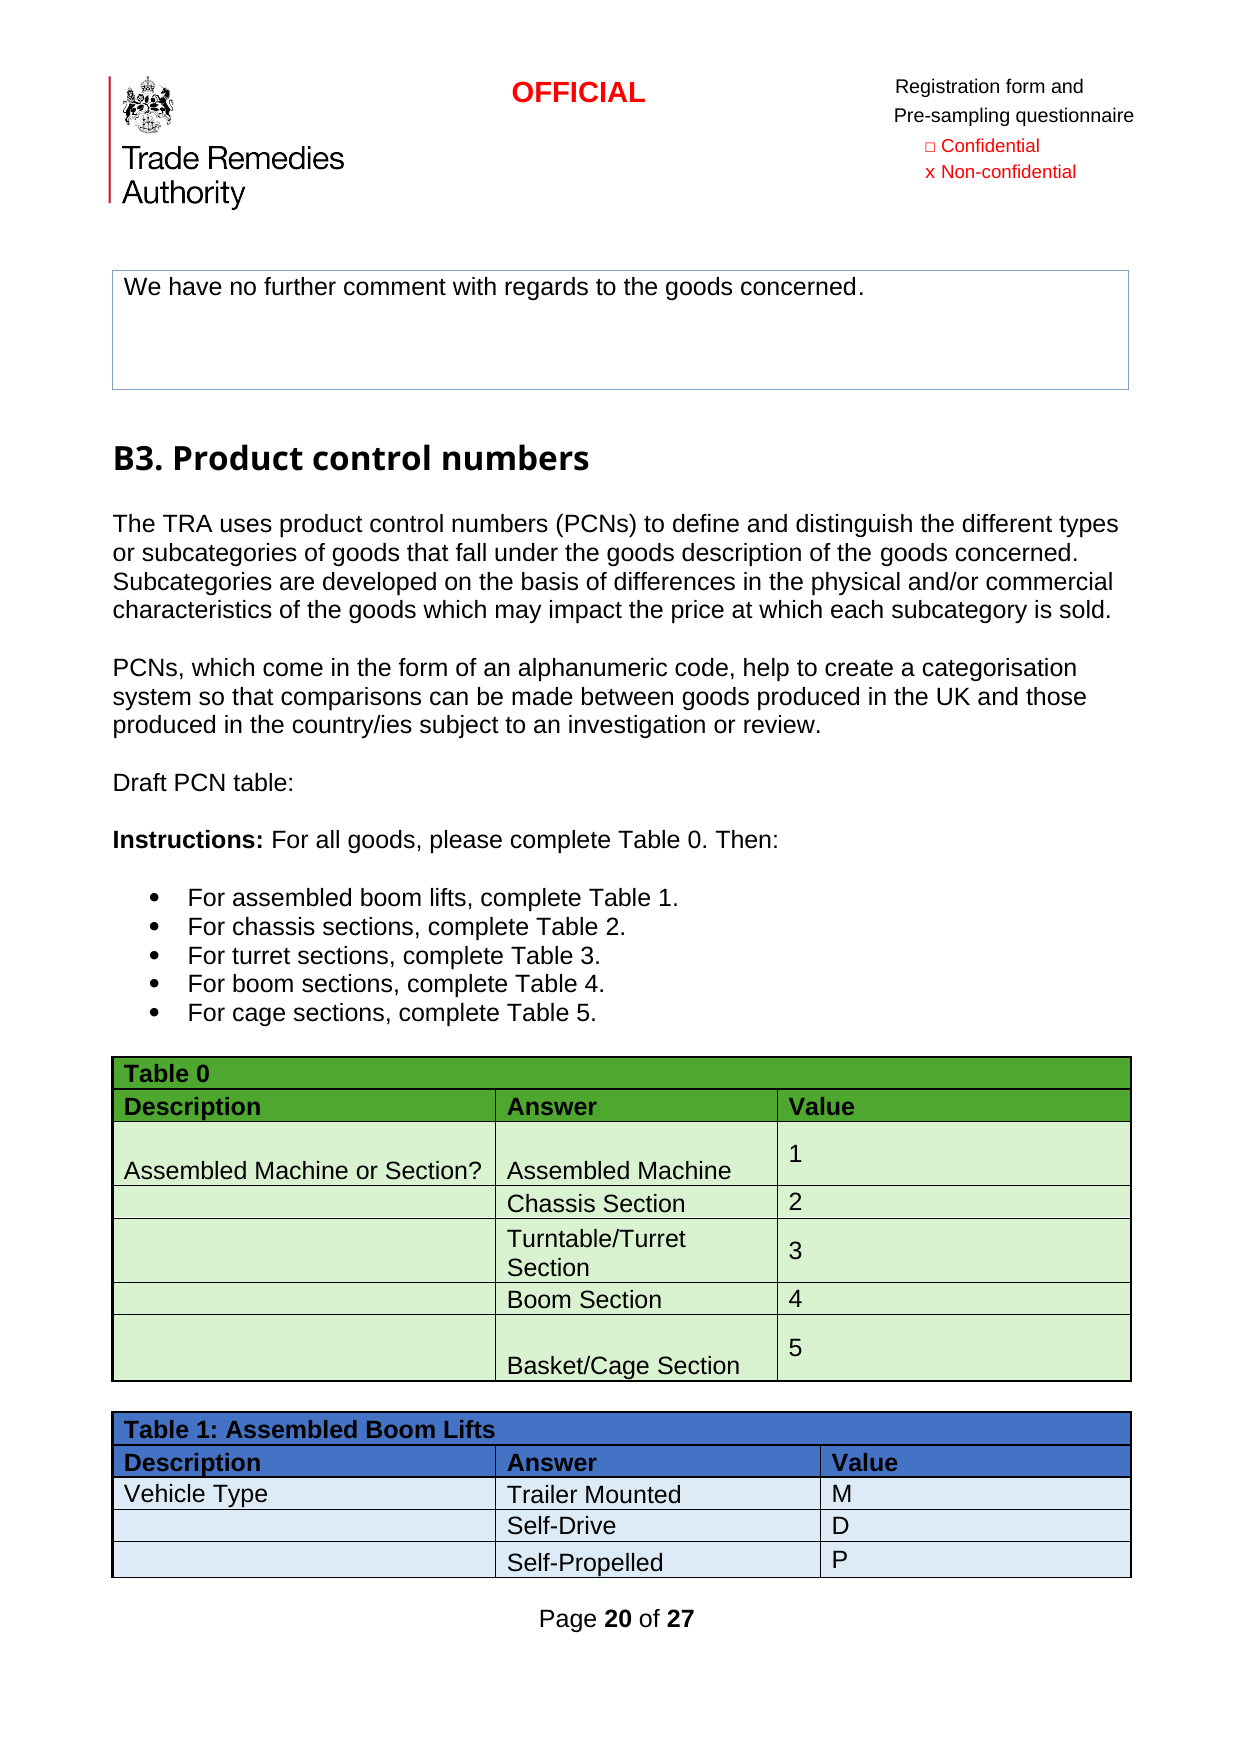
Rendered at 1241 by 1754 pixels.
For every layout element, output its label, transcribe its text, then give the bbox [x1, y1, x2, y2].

table_cell [114, 1315, 495, 1380]
table_cell 1 [778, 1122, 1130, 1185]
table_cell 2 [778, 1186, 1130, 1217]
table_cell Answer [496, 1446, 820, 1476]
text PCNs, which come in the form of an alphanumeric code, help to create a categorisation system so that comparisons can be made between goods produced in the UK and those produced in the country/ies subject to an investigation or review. [112, 653, 1128, 739]
list For turret sections, complete Table 3. [150, 941, 1128, 969]
table_cell Boom Section [496, 1283, 777, 1314]
table_cell 3 [778, 1219, 1130, 1282]
table_cell Answer [496, 1090, 777, 1121]
table_cell [114, 1542, 495, 1577]
table_cell Trailer Mounted [496, 1478, 820, 1509]
table_header Table 0 [114, 1058, 1130, 1088]
table_cell Value [778, 1090, 1130, 1121]
table_cell Basket/Cage Section [496, 1315, 777, 1380]
table_cell M [821, 1478, 1130, 1509]
text Draft PCN table: [112, 768, 1128, 797]
table_cell Vehicle Type [114, 1478, 495, 1509]
text Instructions: For all goods, please complete Table 0. Then: [112, 825, 1128, 854]
table_cell Value [821, 1446, 1130, 1476]
table_cell 4 [778, 1283, 1130, 1314]
text The TRA uses product control numbers (PCNs) to define and distinguish the different types or subcategories of goods that fall under the goods description of the goods concerned. Subcategories are developed on the basis of differences in the physical and/or commercial characteristics of the goods which may impact the price at which each subcategory is sold. [112, 509, 1128, 624]
table_cell Description [114, 1446, 495, 1476]
table_cell Turntable/Turret Section [496, 1219, 777, 1282]
table_cell Self-Propelled [496, 1542, 820, 1577]
table_cell [114, 1186, 495, 1217]
subtitle B3. Product control numbers [112, 435, 1128, 480]
table_header We have no further comment with regards to the goods concerned. [113, 271, 1128, 388]
table_cell P [821, 1542, 1130, 1577]
table_cell Description [114, 1090, 495, 1121]
table_cell [114, 1283, 495, 1314]
list For cage sections, complete Table 5. [150, 998, 1128, 1027]
table_header Table 1: Assembled Boom Lifts [114, 1413, 1130, 1444]
table_cell [114, 1219, 495, 1282]
list For assembled boom lifts, complete Table 1. [150, 883, 1128, 912]
table_cell Self-Drive [496, 1510, 820, 1541]
table_cell D [821, 1510, 1130, 1541]
table_cell [114, 1510, 495, 1541]
table_cell Chassis Section [496, 1186, 777, 1217]
list For boom sections, complete Table 4. [150, 969, 1128, 998]
table_cell Assembled Machine [496, 1122, 777, 1185]
table_cell 5 [778, 1315, 1130, 1380]
table_cell Assembled Machine or Section? [114, 1122, 495, 1185]
list For chassis sections, complete Table 2. [150, 912, 1128, 941]
